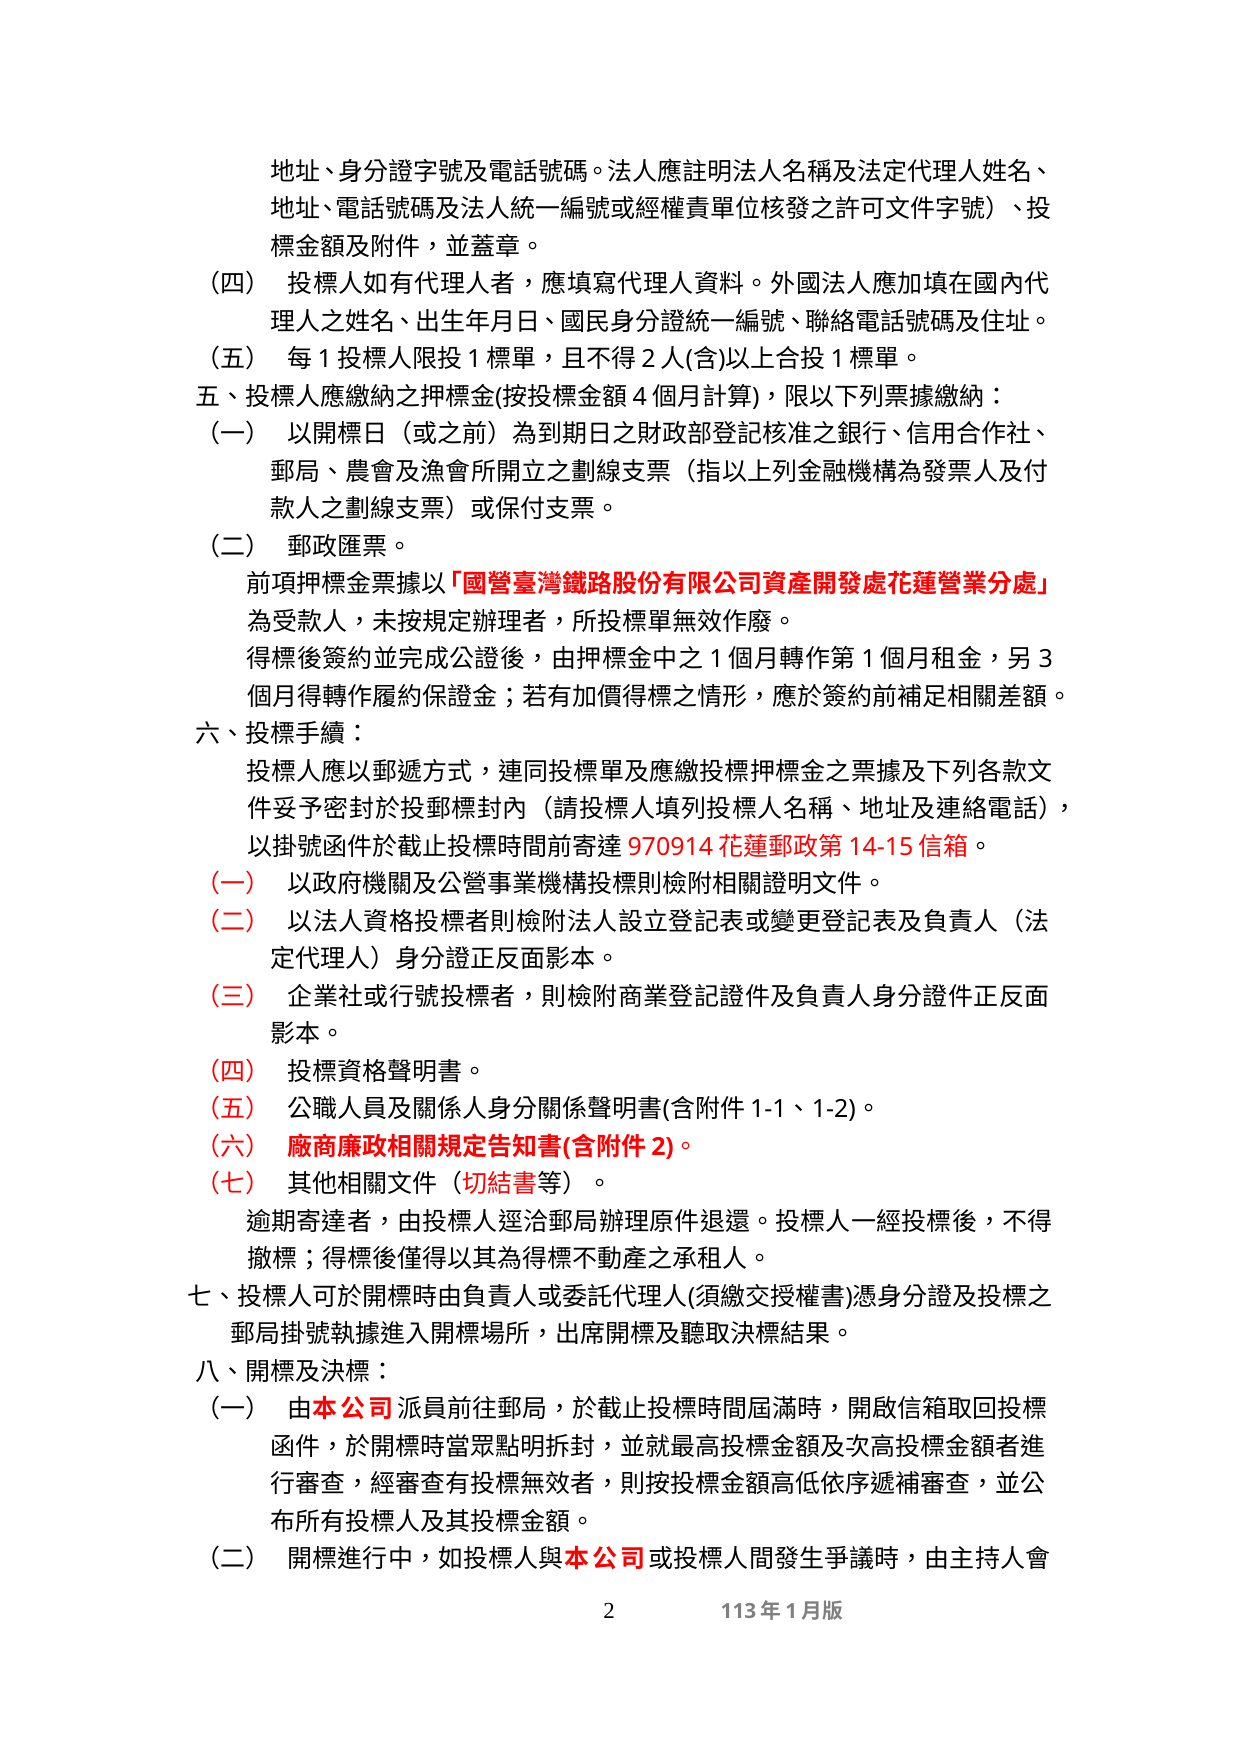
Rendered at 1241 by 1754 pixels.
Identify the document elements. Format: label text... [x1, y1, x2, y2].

list 廠商廉政相關規定告知書(含附件2)。 [195, 1125, 1051, 1162]
list 以政府機關及公營事業機構投標則檢附相關證明文件。 [195, 862, 1051, 900]
text 七、投標人可於開標時由負責人或委託代理人(須繳交授權書)憑身分證及投標之郵局掛號執據進入開標場所，出席開標及聽取決標結果。 [187, 1275, 1053, 1350]
text 六、投標手續： [195, 712, 1053, 750]
text 投標人應以郵遞方式，連同投標單及應繳投標押標金之票據及下列各款文件妥予密封於投郵標封內（請投標人填列投標人名稱、地址及連絡電話），以掛號函件於截止投標時間前寄達970914花蓮郵政第14-15信箱。 [246, 750, 1053, 862]
text 五、投標人應繳納之押標金(按投標金額4個月計算)，限以下列票據繳納： [195, 375, 1053, 412]
list 公職人員及關係人身分關係聲明書(含附件1-1、1-2)。 [195, 1087, 1051, 1125]
text 得標後簽約並完成公證後，由押標金中之1個月轉作第1個月租金，另3個月得轉作履約保證金；若有加價得標之情形，應於簽約前補足相關差額。 [246, 637, 1053, 712]
list 以開標日（或之前）為到期日之財政部登記核准之銀行、信用合作社、郵局、農會及漁會所開立之劃線支票（指以上列金融機構為發票人及付款人之劃線支票）或保付支票。 [195, 412, 1051, 525]
text 前項押標金票據以「國營臺灣鐵路股份有限公司資產開發處花蓮營業分處」為受款人，未按規定辦理者，所投標單無效作廢。 [246, 562, 1053, 637]
list 投標人如有代理人者，應填寫代理人資料。外國法人應加填在國內代理人之姓名、出生年月日、國民身分證統一編號、聯絡電話號碼及住址。 [195, 262, 1051, 337]
list 其他相關文件（切結書等）。 [195, 1162, 1051, 1200]
list 以法人資格投標者則檢附法人設立登記表或變更登記表及負責人（法定代理人）身分證正反面影本。 [195, 900, 1051, 975]
text 八、開標及決標： [195, 1350, 1053, 1387]
list 每1投標人限投1標單，且不得2人(含)以上合投1標單。 [195, 337, 1051, 375]
list 填妥投標人資料企業社或行號應註明企業社或行號名稱及負責人姓名、地址、身分證字號及電話號碼。法人應註明法人名稱及法定代理人姓名、地址、電話號碼及法人統一編號或經權責單位核發之許可文件字號）、投標金額及附件，並蓋章。 [195, 150, 1051, 262]
list 企業社或行號投標者，則檢附商業登記證件及負責人身分證件正反面影本。 [195, 975, 1051, 1050]
list 投標資格聲明書。 [195, 1050, 1051, 1087]
text 逾期寄達者，由投標人逕洽郵局辦理原件退還。投標人一經投標後，不得撤標；得標後僅得以其為得標不動產之承租人。 [246, 1200, 1053, 1275]
list 郵政匯票。 [195, 525, 1051, 562]
list 開標進行中，如投標人與本公司或投標人間發生爭議時，由主持人會 [195, 1537, 1051, 1575]
list 由本公司派員前往郵局，於截止投標時間屆滿時，開啟信箱取回投標函件，於開標時當眾點明拆封，並就最高投標金額及次高投標金額者進行審查，經審查有投標無效者，則按投標金額高低依序遞補審查，並公布所有投標人及其投標金額。 [195, 1387, 1051, 1537]
